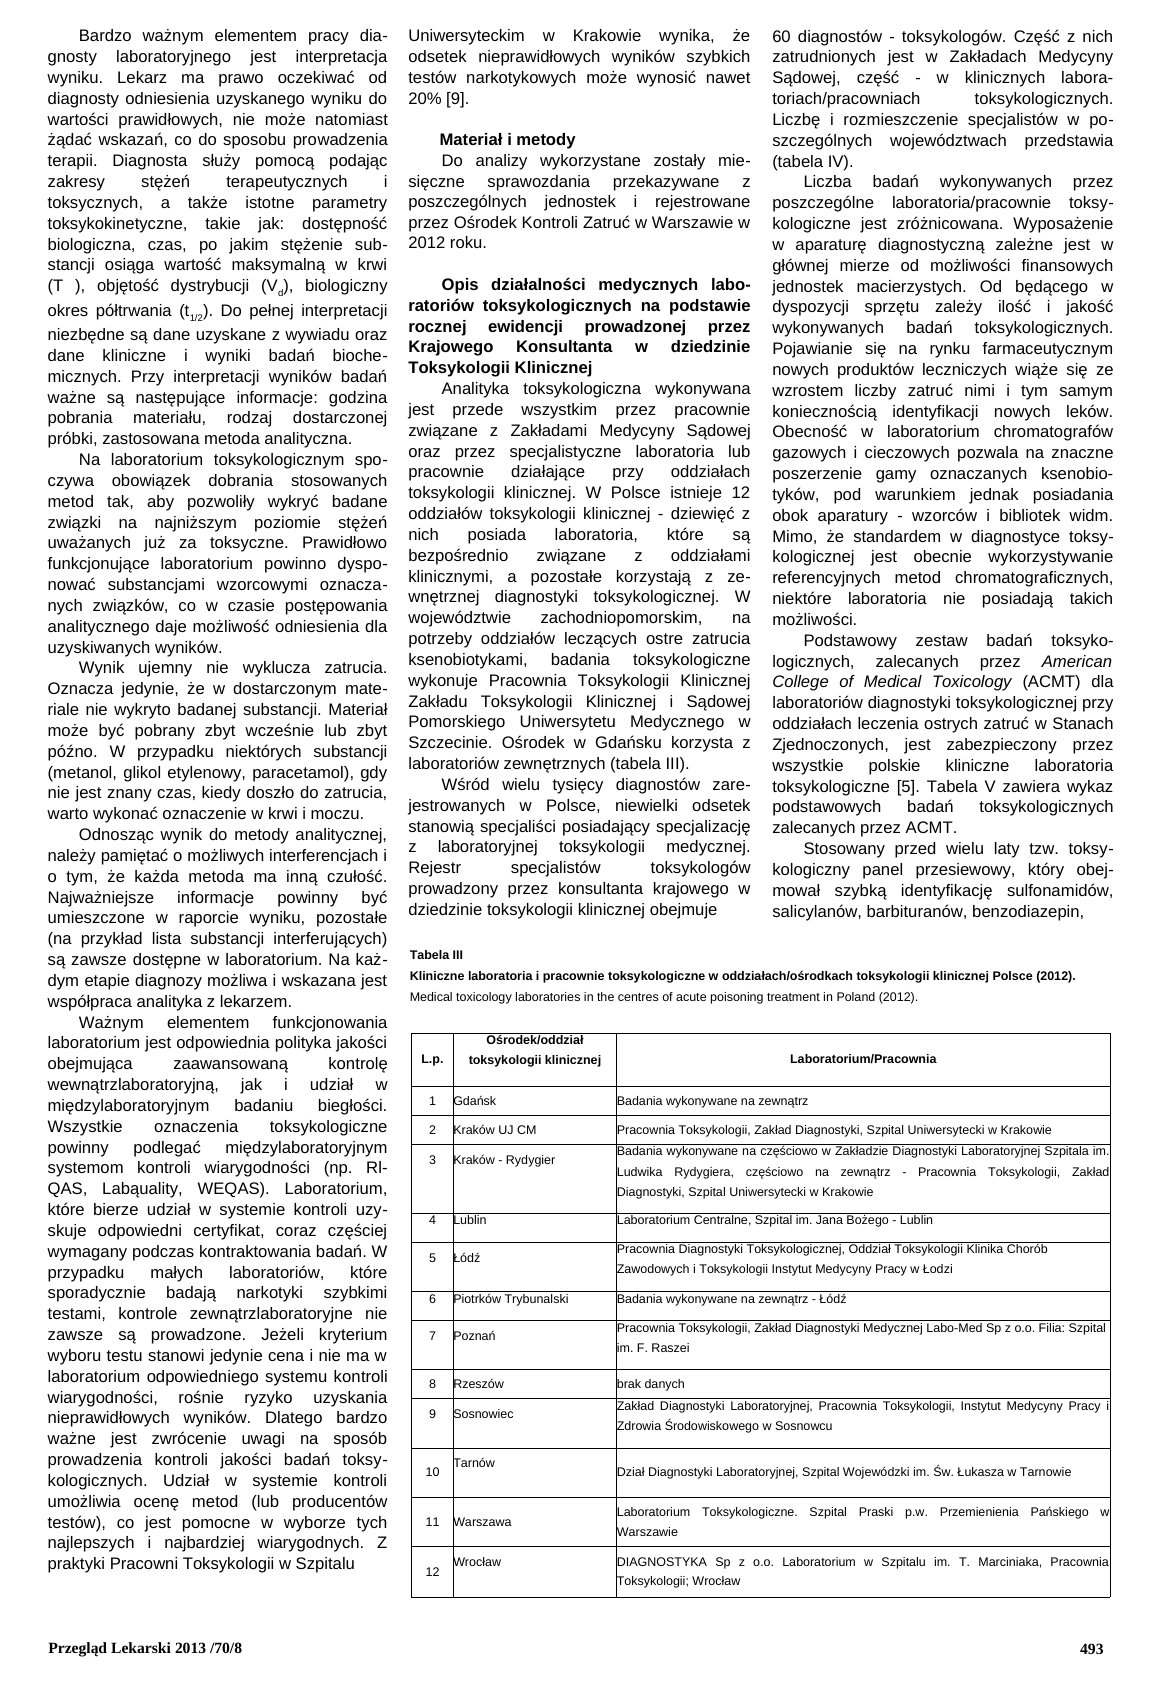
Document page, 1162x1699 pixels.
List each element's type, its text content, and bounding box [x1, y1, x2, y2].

table_cell Rzeszów [454, 1370, 616, 1398]
table_cell 4 [412, 1214, 453, 1242]
text Uniwersyteckim w Krakowie wynika, że odsetek nieprawidłowych wyników szybkich testów narkotykowych może wynosić nawet 20% [9]. [408, 26, 751, 108]
table_cell 10 [412, 1449, 453, 1497]
text Stosowany przed wielu laty tzw. toksy­kologiczny panel przesiewowy, który obej­mował szybką identyfikację sulfonamidów, salicylanów, barbituranów, benzodiazepin, [772, 839, 1113, 921]
text Na laboratorium toksykologicznym spo­czywa obowiązek dobrania stosowanych metod tak, aby pozwoliły wykryć badane związki na najniższym poziomie stężeń uważanych już za toksyczne. Prawidłowo funkcjonujące laboratorium powinno dyspo­nować substancjami wzorcowymi oznacza­nych związków, co w czasie postępowania analitycznego daje możliwość odniesienia dla uzyskiwanych wyników. [47, 450, 387, 657]
table_cell Łódź [454, 1243, 616, 1291]
text Liczba badań wykonywanych przez poszczególne laboratoria/pracownie toksy­kologiczne jest zróżnicowana. Wyposażenie w aparaturę diagnostyczną zależne jest w głównej mierze od możliwości finansowych jednostek macierzystych. Od będącego w dyspozycji sprzętu zależy ilość i jakość wykonywanych badań toksykologicznych. Pojawianie się na rynku farmaceutycznym nowych produktów leczniczych wiąże się ze wzrostem liczby zatruć nimi i tym samym koniecznością identyfikacji nowych leków. Obecność w laboratorium chromatografów gazowych i cieczowych pozwala na znaczne poszerzenie gamy oznaczanych ksenobio- tyków, pod warunkiem jednak posiadania obok aparatury - wzorców i bibliotek widm. Mimo, że standardem w diagnostyce toksy­kologicznej jest obecnie wykorzystywanie referencyjnych metod chromatograficznych, niektóre laboratoria nie posiadają takich możliwości. [772, 172, 1113, 629]
table_cell 6 [412, 1292, 453, 1320]
table_cell 2 [412, 1116, 453, 1144]
table_header Laboratorium/Pracownia [617, 1034, 1110, 1086]
text Opis działalności medycznych labo­ratoriów toksykologicznych na podsta­wie rocznej ewidencji prowadzonej przez Krajowego Konsultanta w dziedzinie Toksykologii Klinicznej [408, 275, 751, 377]
table_cell Pracownia Toksykologii, Zakład Diagnostyki Medycznej Labo-Med Sp z o.o. Filia: Szpital im. F. Raszei [617, 1321, 1110, 1369]
table_cell 1 [412, 1087, 453, 1115]
table_cell 5 [412, 1243, 453, 1291]
table_cell Laboratorium Toksykologiczne. Szpital Praski p.w. Przemienienia Pańskiego w Warszawie [617, 1498, 1110, 1546]
table_cell Kraków UJ CM [454, 1116, 616, 1144]
table_cell Badania wykonywane na zewnątrz [617, 1087, 1110, 1115]
text Tabela III [409, 948, 1111, 962]
text Bardzo ważnym elementem pracy dia­gnosty laboratoryjnego jest interpretacja wyniku. Lekarz ma prawo oczekiwać od diagnosty odniesienia uzyskanego wyniku do wartości prawidłowych, nie może nato­miast żądać wskazań, co do sposobu pro­wadzenia terapii. Diagnosta służy pomocą podając zakresy stężeń terapeutycznych i toksycznych, a także istotne parametry toksykokinetyczne, takie jak: dostępność biologiczna, czas, po jakim stężenie sub­stancji osiąga wartość maksymalną w krwi (T ), objętość dystrybucji (Vd), biologiczny okres półtrwania (t1/2). Do pełnej interpretacji niezbędne są dane uzyskane z wywiadu oraz dane kliniczne i wyniki badań bioche­micznych. Przy interpretacji wyników badań ważne są następujące informacje: godzina pobrania materiału, rodzaj dostarczonej próbki, zastosowana metoda analityczna. [47, 26, 387, 448]
table_cell Warszawa [454, 1498, 616, 1546]
table_cell Kraków - Rydygier [454, 1145, 616, 1213]
text 60 diagnostów - toksykologów. Część z nich zatrudnionych jest w Zakładach Medycyny Sądowej, część - w klinicznych labora- toriach/pracowniach toksykologicznych. Liczbę i rozmieszczenie specjalistów w po­szczególnych województwach przedstawia (tabela IV). [772, 26, 1113, 171]
table_header L.p. [412, 1034, 453, 1086]
table_cell Gdańsk [454, 1087, 616, 1115]
table_cell Piotrków Trybunalski [454, 1292, 616, 1320]
table_header Ośrodek/oddział toksykologii klinicznej [454, 1034, 616, 1086]
table_cell 8 [412, 1370, 453, 1398]
text 493 [1080, 1640, 1110, 1658]
table_cell Tarnów [454, 1449, 616, 1497]
table_cell Lublin [454, 1214, 616, 1242]
table_cell 3 [412, 1145, 453, 1213]
subtitle Materiał i metody [408, 130, 751, 149]
text Przegląd Lekarski 2013 /70/8 [48, 1639, 274, 1657]
table_cell 9 [412, 1399, 453, 1448]
table_cell Pracownia Diagnostyki Toksykologicznej, Oddział Toksykologii Klinika Chorób Zawodowych i Toksykologii Instytut Medycyny Pracy w Łodzi [617, 1243, 1110, 1291]
table_cell Zakład Diagnostyki Laboratoryjnej, Pracownia Toksykologii, Instytut Medycyny Pracy i Zdrowia Środowiskowego w Sosnowcu [617, 1399, 1110, 1448]
table_cell brak danych [617, 1370, 1110, 1398]
table_cell Sosnowiec [454, 1399, 616, 1448]
text Medical toxicology laboratories in the centres of acute poisoning treatment in Poland (2012). [409, 990, 1111, 1004]
table_cell Laboratorium Centralne, Szpital im. Jana Bożego - Lublin [617, 1214, 1110, 1242]
table_cell DIAGNOSTYKA Sp z o.o. Laboratorium w Szpitalu im. T. Marciniaka, Pracownia Toksykologii; Wrocław [617, 1547, 1110, 1597]
table_cell 11 [412, 1498, 453, 1546]
text Analityka toksykologiczna wykonywana jest przede wszystkim przez pracownie związane z Zakładami Medycyny Sądo­wej oraz przez specjalistyczne laboratoria lub pracownie działające przy oddziałach toksykologii klinicznej. W Polsce istnieje 12 oddziałów toksykologii klinicznej - dziewięć z nich posiada laboratoria, które są bezpośrednio związane z oddziałami klinicznymi, a pozostałe korzystają z ze­wnętrznej diagnostyki toksykologicznej. W województwie zachodniopomorskim, na potrzeby oddziałów leczących ostre zatrucia ksenobiotykami, badania toksykologiczne wykonuje Pracownia Toksykologii Klinicznej Zakładu Toksykologii Klinicznej i Sądowej Pomorskiego Uniwersytetu Medycznego w Szczecinie. Ośrodek w Gdańsku korzysta z laboratoriów zewnętrznych (tabela III). [408, 379, 751, 773]
table_cell 7 [412, 1321, 453, 1369]
table_cell Badania wykonywane na zewnątrz - Łódź [617, 1292, 1110, 1320]
text Kliniczne laboratoria i pracownie toksykologiczne w oddziałach/ośrodkach toksykologii klinicznej Polsce (2012). [409, 969, 1111, 983]
text Do analizy wykorzystane zostały mie­sięczne sprawozdania przekazywane z poszczególnych jednostek i rejestrowane przez Ośrodek Kontroli Zatruć w Warszawie w 2012 roku. [408, 151, 751, 252]
text Odnosząc wynik do metody analitycznej, należy pamiętać o możliwych interferencjach i o tym, że każda metoda ma inną czułość. Najważniejsze informacje powinny być umieszczone w raporcie wyniku, pozostałe (na przykład lista substancji interferujących) są zawsze dostępne w laboratorium. Na każ­dym etapie diagnozy możliwa i wskazana jest współpraca analityka z lekarzem. [47, 825, 387, 1011]
table_cell Wrocław [454, 1547, 616, 1597]
table_cell Dział Diagnostyki Laboratoryjnej, Szpital Wojewódzki im. Św. Łukasza w Tarnowie [617, 1449, 1110, 1497]
table_cell Poznań [454, 1321, 616, 1369]
text Wśród wielu tysięcy diagnostów zare­jestrowanych w Polsce, niewielki odsetek stanowią specjaliści posiadający specjali­zację z laboratoryjnej toksykologii medycz­nej. Rejestr specjalistów toksykologów prowadzony przez konsultanta krajowego w dziedzinie toksykologii klinicznej obejmuje [408, 775, 751, 919]
table_cell Badania wykonywane na częściowo w Zakładzie Diagnostyki Laboratoryjnej Szpitala im. Ludwika Rydygiera, częściowo na zewnątrz - Pracownia Toksykologii, Zakład Diagnostyki, Szpital Uniwersytecki w Krakowie [617, 1145, 1110, 1213]
text Wynik ujemny nie wyklucza zatrucia. Oznacza jedynie, że w dostarczonym mate­riale nie wykryto badanej substancji. Materiał może być pobrany zbyt wcześnie lub zbyt późno. W przypadku niektórych substancji (metanol, glikol etylenowy, paracetamol), gdy nie jest znany czas, kiedy doszło do zatrucia, warto wykonać oznaczenie w krwi i moczu. [47, 658, 387, 823]
table_cell 12 [412, 1547, 453, 1597]
text Ważnym elementem funkcjonowania laboratorium jest odpowiednia polityka jakości obejmująca zaawansowaną kon­trolę wewnątrzlaboratoryjną, jak i udział w międzylaboratoryjnym badaniu biegłości. Wszystkie oznaczenia toksykologiczne powinny podlegać międzylaboratoryjnym systemom kontroli wiarygodności (np. Rl- QAS, Labąuality, WEQAS). Laboratorium, które bierze udział w systemie kontroli uzy­skuje odpowiedni certyfikat, coraz częściej wymagany podczas kontraktowania badań. W przypadku małych laboratoriów, które sporadycznie badają narkotyki szybkimi testami, kontrole zewnątrzlaboratoryjne nie zawsze są prowadzone. Jeżeli kryterium wyboru testu stanowi jedynie cena i nie ma w laboratorium odpowiedniego systemu kon­troli wiarygodności, rośnie ryzyko uzyskania nieprawidłowych wyników. Dlatego bardzo ważne jest zwrócenie uwagi na sposób prowadzenia kontroli jakości badań toksy­kologicznych. Udział w systemie kontroli umożliwia ocenę metod (lub producentów testów), co jest pomocne w wyborze tych najlepszych i najbardziej wiarygodnych. Z praktyki Pracowni Toksykologii w Szpitalu [47, 1012, 387, 1573]
text Podstawowy zestaw badań toksyko­logicznych, zalecanych przez American College of Medical Toxicology (ACMT) dla laboratoriów diagnostyki toksykologicznej przy oddziałach leczenia ostrych zatruć w Stanach Zjednoczonych, jest zabezpieczony przez wszystkie polskie kliniczne laboratoria toksykologiczne [5]. Tabela V zawiera wykaz podstawowych badań toksykologicznych zalecanych przez ACMT. [772, 631, 1113, 837]
table_cell Pracownia Toksykologii, Zakład Diagnostyki, Szpital Uniwersytecki w Krakowie [617, 1116, 1110, 1144]
